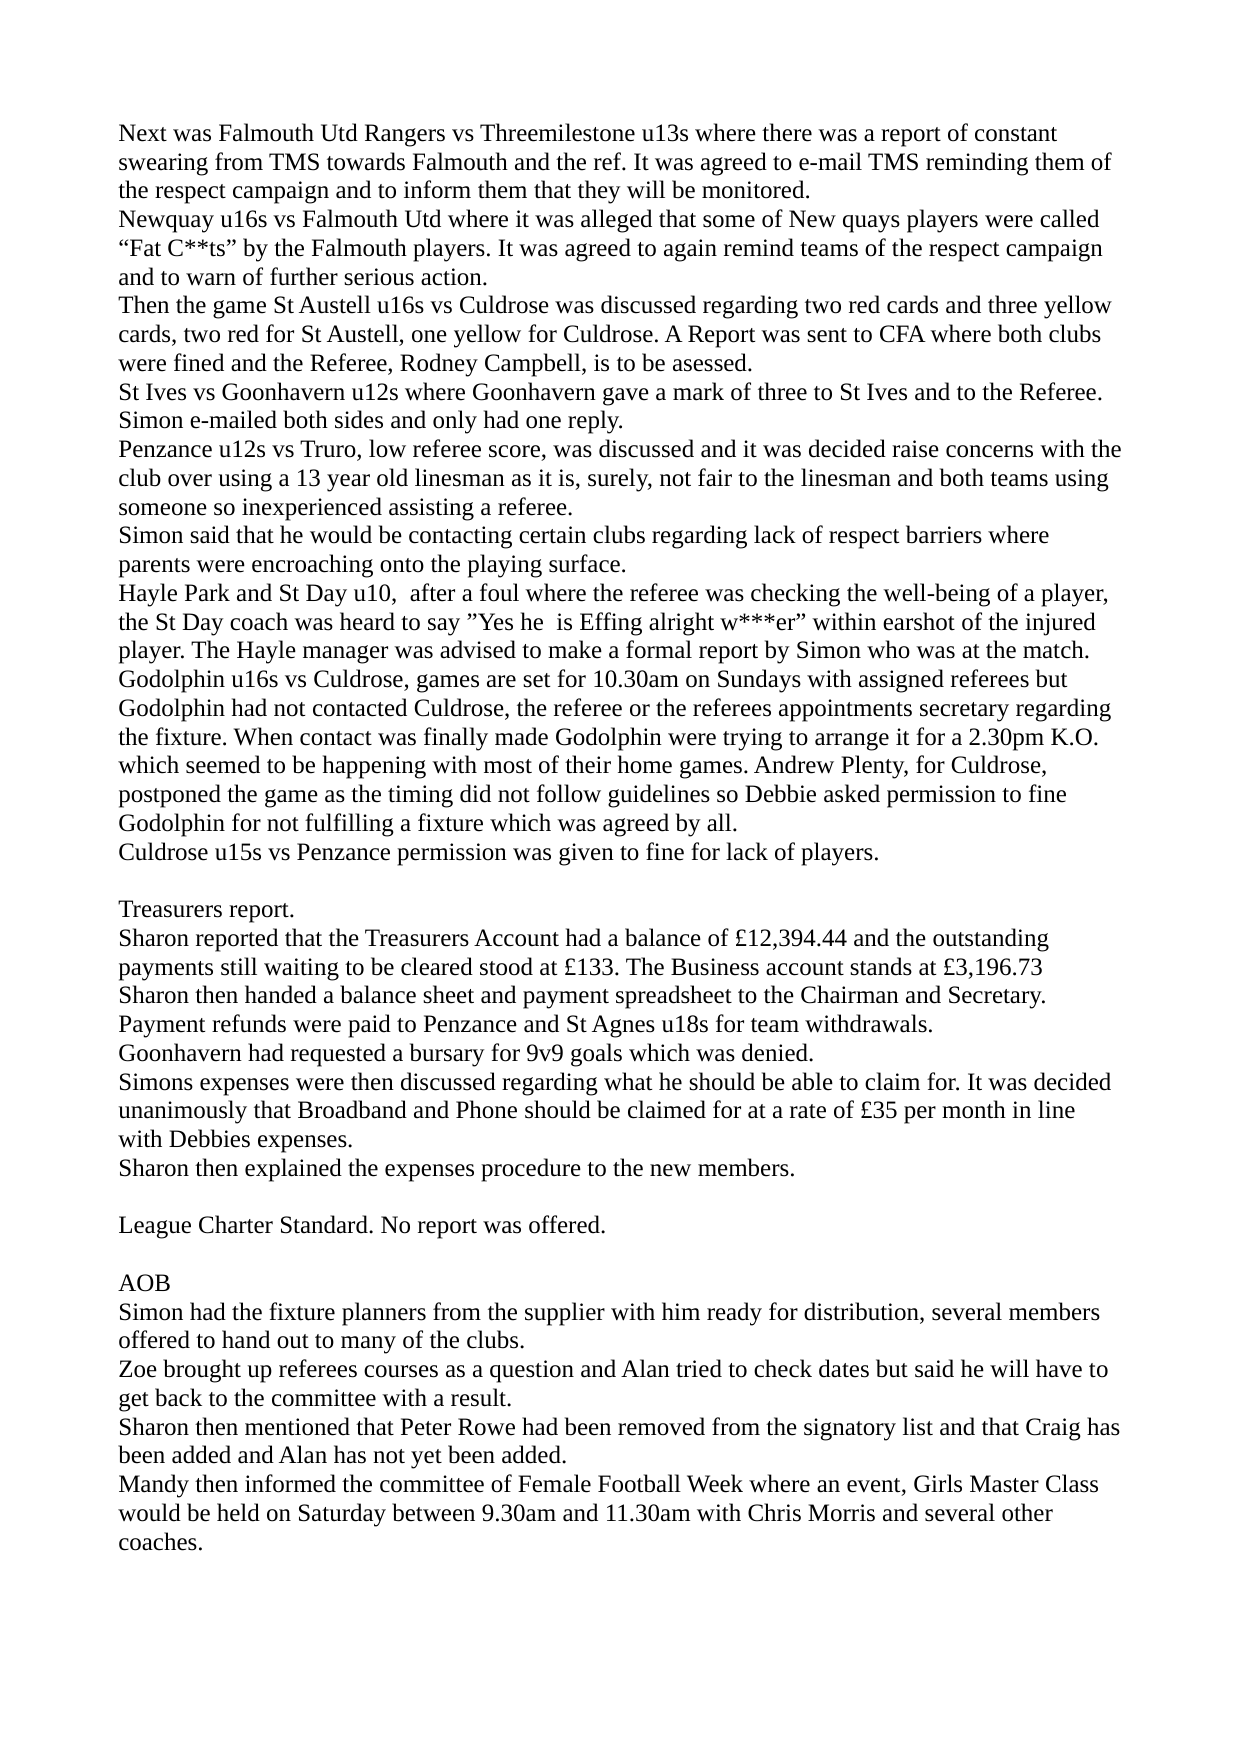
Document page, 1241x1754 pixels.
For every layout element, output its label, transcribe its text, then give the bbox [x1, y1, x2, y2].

text Simon had the fixture planners from the supplier with him ready for distribution, several members offered to hand out to many of the clubs. [118, 1297, 1122, 1354]
text Goonhavern had requested a bursary for 9v9 goals which was denied. [118, 1038, 1122, 1067]
text Newquay u16s vs Falmouth Utd where it was alleged that some of New quays players were called “Fat C**ts” by the Falmouth players. It was agreed to again remind teams of the respect campaign and to warn of further serious action. [118, 204, 1122, 291]
text Culdrose u15s vs Penzance permission was given to fine for lack of players. [118, 837, 1122, 866]
text Zoe brought up referees courses as a question and Alan tried to check dates but said he will have to get back to the committee with a result. [118, 1354, 1122, 1412]
text Then the game St Austell u16s vs Culdrose was discussed regarding two red cards and three yellow cards, two red for St Austell, one yellow for Culdrose. A Report was sent to CFA where both clubs were fined and the Referee, Rodney Campbell, is to be asessed. [118, 291, 1122, 377]
text Sharon then explained the expenses procedure to the new members. [118, 1153, 1122, 1182]
text Next was Falmouth Utd Rangers vs Threemilestone u13s where there was a report of constant swearing from TMS towards Falmouth and the ref. It was agreed to e-mail TMS reminding them of the respect campaign and to inform them that they will be monitored. [118, 118, 1122, 204]
text Simons expenses were then discussed regarding what he should be able to claim for. It was decided unanimously that Broadband and Phone should be claimed for at a rate of £35 per month in line with Debbies expenses. [118, 1067, 1122, 1153]
text Sharon then mentioned that Peter Rowe had been removed from the signatory list and that Craig has been added and Alan has not yet been added. [118, 1412, 1122, 1469]
text Godolphin u16s vs Culdrose, games are set for 10.30am on Sundays with assigned referees but Godolphin had not contacted Culdrose, the referee or the referees appointments secretary regarding the fixture. When contact was finally made Godolphin were trying to arrange it for a 2.30pm K.O. [118, 664, 1122, 751]
text Penzance u12s vs Truro, low referee score, was discussed and it was decided raise concerns with the club over using a 13 year old linesman as it is, surely, not fair to the linesman and both teams using someone so inexperienced assisting a referee. [118, 434, 1122, 521]
text Treasurers report. [118, 894, 1122, 923]
text Sharon then handed a balance sheet and payment spreadsheet to the Chairman and Secretary. [118, 981, 1122, 1009]
text AOB [118, 1268, 1122, 1297]
text which seemed to be happening with most of their home games. Andrew Plenty, for Culdrose, postponed the game as the timing did not follow guidelines so Debbie asked permission to fine Godolphin for not fulfilling a fixture which was agreed by all. [118, 751, 1122, 837]
text St Ives vs Goonhavern u12s where Goonhavern gave a mark of three to St Ives and to the Referee. Simon e-mailed both sides and only had one reply. [118, 377, 1122, 434]
text League Charter Standard. No report was offered. [118, 1211, 1122, 1239]
text Mandy then informed the committee of Female Football Week where an event, Girls Master Class would be held on Saturday between 9.30am and 11.30am with Chris Morris and several other coaches. [118, 1469, 1122, 1556]
text Payment refunds were paid to Penzance and St Agnes u18s for team withdrawals. [118, 1009, 1122, 1038]
text Simon said that he would be contacting certain clubs regarding lack of respect barriers where parents were encroaching onto the playing surface. [118, 521, 1122, 578]
text Sharon reported that the Treasurers Account had a balance of £12,394.44 and the outstanding payments still waiting to be cleared stood at £133. The Business account stands at £3,196.73 [118, 923, 1122, 981]
text Hayle Park and St Day u10, after a foul where the referee was checking the well-being of a player, the St Day coach was heard to say ”Yes he is Effing alright w***er” within earshot of the injured player. The Hayle manager was advised to make a formal report by Simon who was at the match. [118, 578, 1122, 664]
